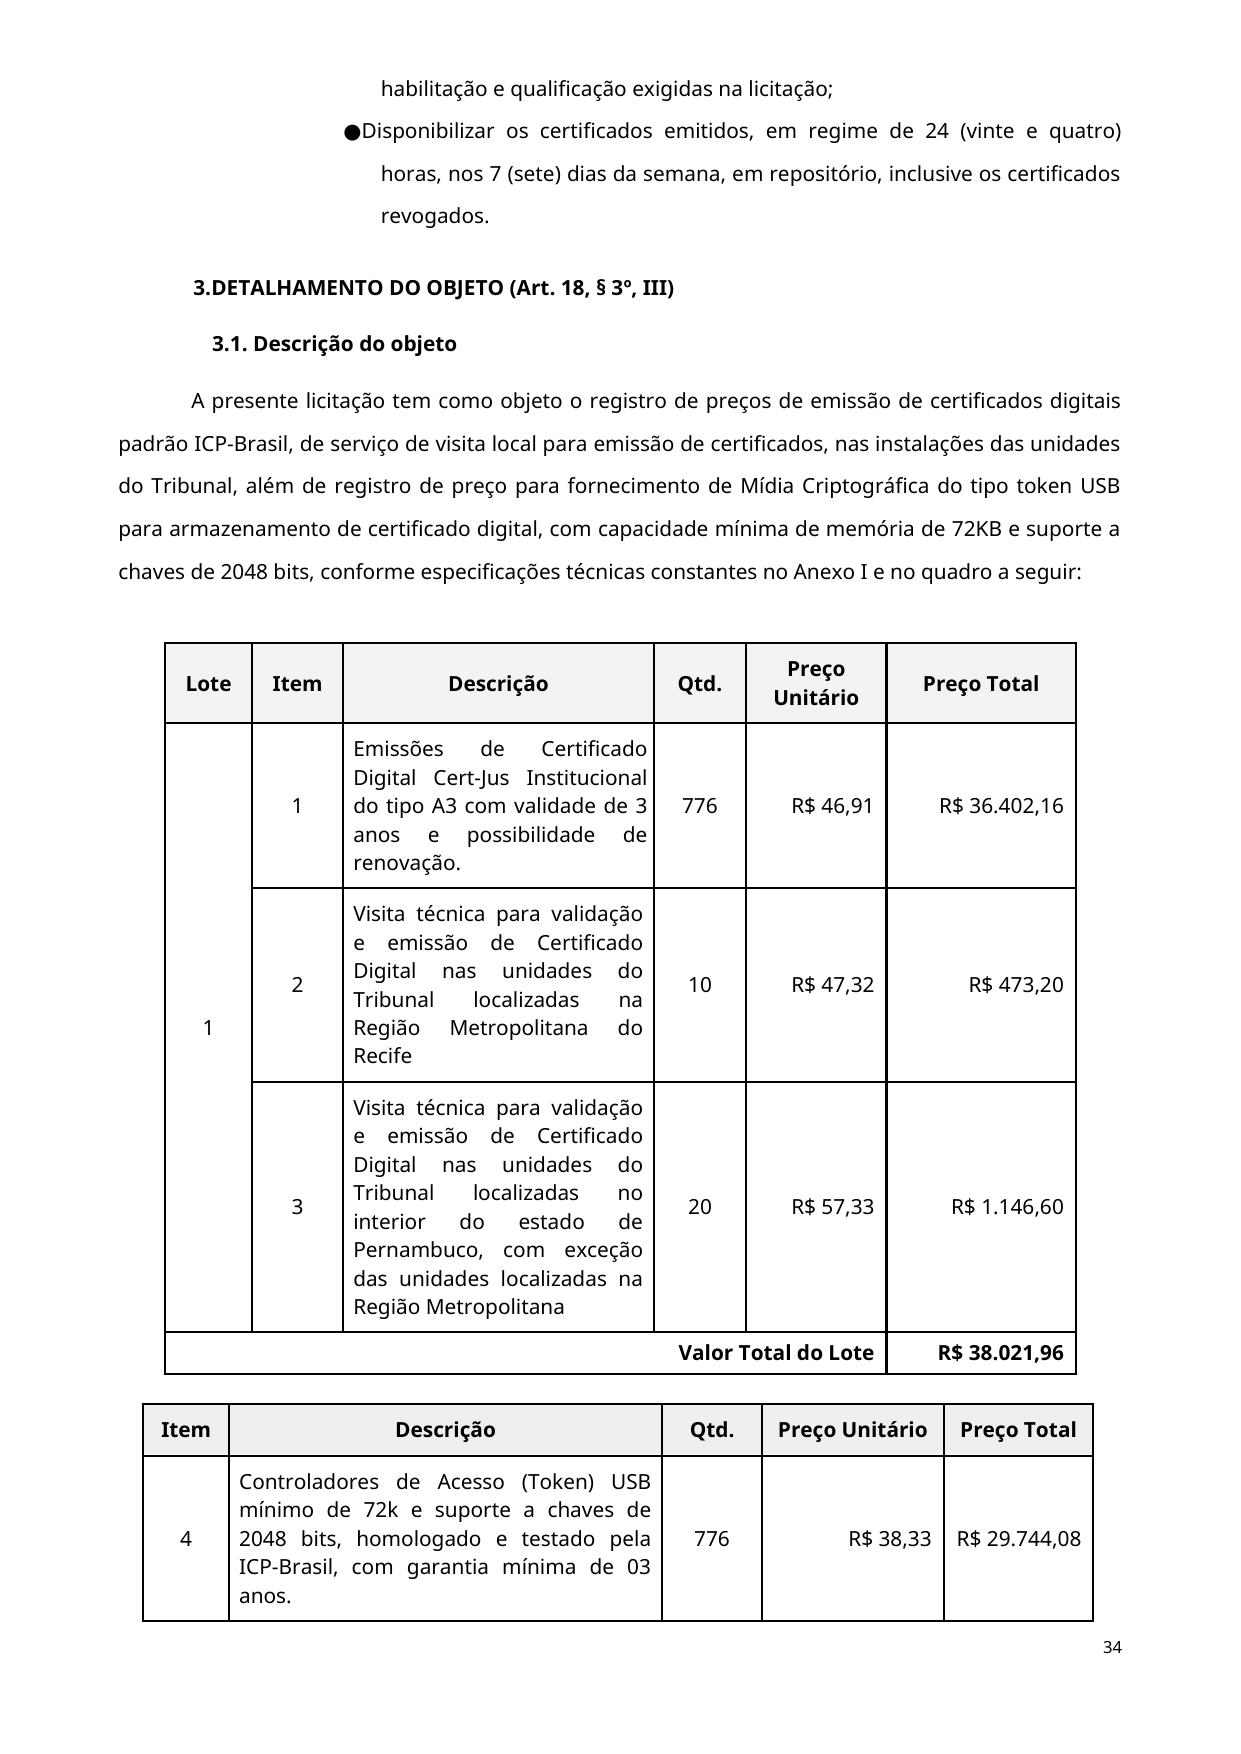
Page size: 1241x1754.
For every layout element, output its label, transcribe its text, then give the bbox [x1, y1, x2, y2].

text A presente licitação tem como objeto o registro de preços de emissão de certificados digitais padrão ICP-Brasil, de serviço de visita local para emissão de certificados, nas instalações das unidades do Tribunal, além de registro de preço para fornecimento de Mídia Criptográfica do tipo token USB para armazenamento de certificado digital, com capacidade mínima de memória de 72KB e suporte a chaves de 2048 bits, conforme especificações técnicas constantes no Anexo I e no quadro a seguir: [118, 386, 1122, 585]
table_header Qtd. [655, 644, 745, 722]
table_cell 1 [253, 724, 342, 887]
table_header Preço Unitário [747, 644, 885, 722]
table_header Descrição [230, 1405, 661, 1454]
table_cell 776 [663, 1457, 761, 1619]
table_cell R$ 57,33 [747, 1083, 885, 1331]
table_cell 2 [253, 889, 342, 1081]
table_cell 776 [655, 724, 745, 887]
table_header Lote [166, 644, 251, 722]
table_cell R$ 38,33 [763, 1457, 943, 1619]
table_cell Emissões de Certificado Digital Cert-Jus Institucional do tipo A3 com validade de 3 anos e possibilidade de renovação. [344, 724, 653, 887]
table_cell Controladores de Acesso (Token) USB mínimo de 72k e suporte a chaves de 2048 bits, homologado e testado pela ICP-Brasil, com garantia mínima de 03 anos. [230, 1457, 661, 1619]
table_cell 4 [144, 1457, 228, 1619]
table_cell R$ 36.402,16 [888, 724, 1075, 887]
table_header Descrição [344, 644, 653, 722]
table_cell R$ 47,32 [747, 889, 885, 1081]
table_header Preço Unitário [763, 1405, 943, 1454]
table_cell R$ 1.146,60 [888, 1083, 1075, 1331]
table_header Qtd. [663, 1405, 761, 1454]
list Disponibilizar os certificados emitidos, em regime de 24 (vinte e quatro) horas, nos 7 (sete) dias da semana, em repositório, inclusive os certificados revogados. [81, 116, 1122, 230]
table_header Preço Total [888, 644, 1075, 722]
table_cell Visita técnica para validação e emissão de Certificado Digital nas unidades do Tribunal localizadas no interior do estado de Pernambuco, com exceção das unidades localizadas na Região Metropolitana [344, 1083, 653, 1331]
table_cell R$ 29.744,08 [945, 1457, 1092, 1619]
text 3.1. Descrição do objeto [212, 329, 1122, 358]
table_cell Valor Total do Lote [166, 1333, 885, 1373]
table_header Preço Total [945, 1405, 1092, 1454]
table_cell 1 [166, 724, 251, 1331]
table_header Item [144, 1405, 228, 1454]
list DETALHAMENTO DO OBJETO (Art. 18, § 3º, III) [81, 273, 1122, 301]
table_cell 20 [655, 1083, 745, 1331]
table_cell 3 [253, 1083, 342, 1331]
table_cell 10 [655, 889, 745, 1081]
table_cell Visita técnica para validação e emissão de Certificado Digital nas unidades do Tribunal localizadas na Região Metropolitana do Recife [344, 889, 653, 1081]
table_cell R$ 46,91 [747, 724, 885, 887]
list habilitação e qualificação exigidas na licitação; [81, 74, 1122, 102]
table_cell R$ 38.021,96 [888, 1333, 1075, 1373]
table_header Item [253, 644, 342, 722]
table_cell R$ 473,20 [888, 889, 1075, 1081]
